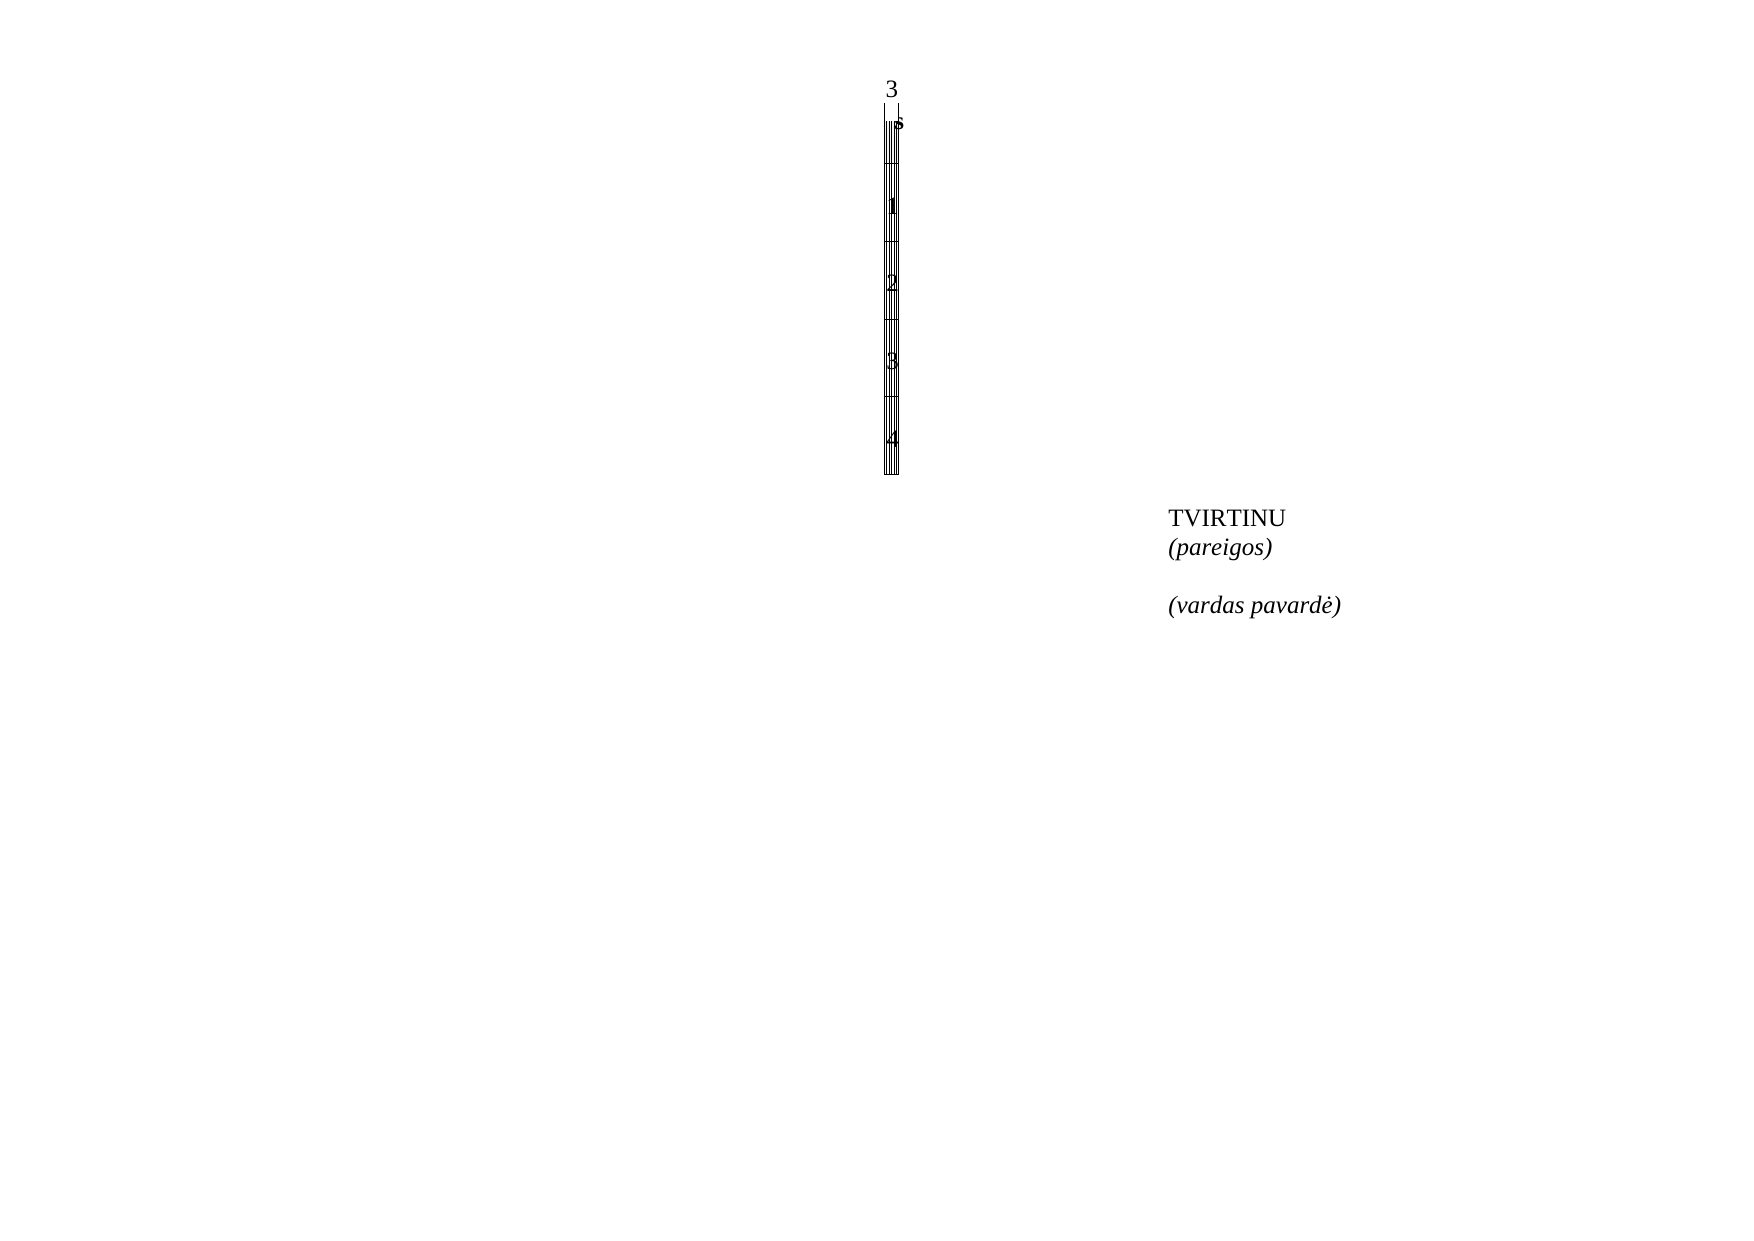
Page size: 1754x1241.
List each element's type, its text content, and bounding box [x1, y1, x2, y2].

text (pareigos) [118, 532, 1665, 561]
text TVIRTINU [118, 503, 1665, 532]
text (vardas pavardė) [118, 590, 1665, 618]
